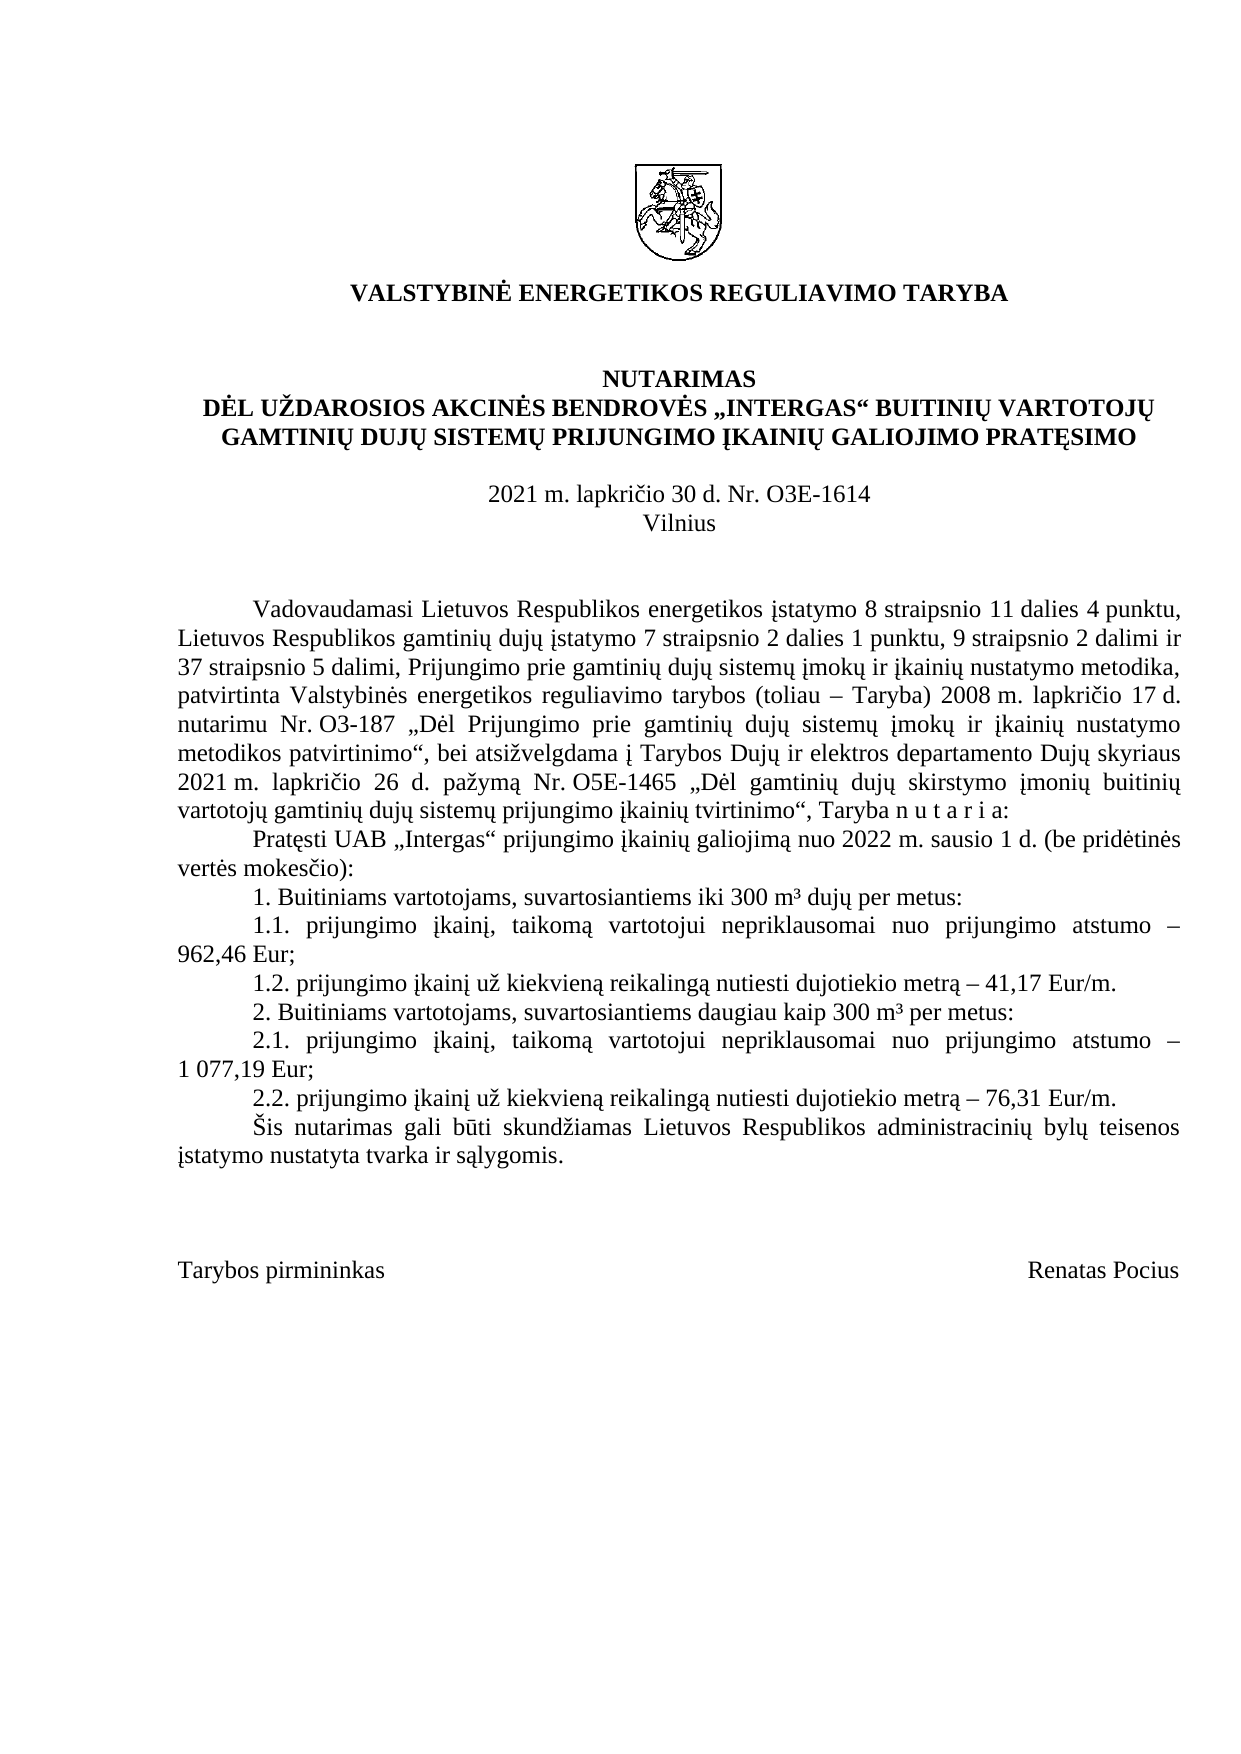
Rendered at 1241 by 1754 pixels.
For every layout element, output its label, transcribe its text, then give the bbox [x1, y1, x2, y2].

text Pratęsti UAB „Intergas“ prijungimo įkainių galiojimą nuo 2022 m. sausio 1 d. (be pridėtinės vertės mokesčio): [177, 824, 1181, 882]
text 2021 m. lapkričio 30 d. Nr. O3E-1614 [177, 479, 1181, 508]
text 2. Buitiniams vartotojams, suvartosiantiems daugiau kaip 300 m³ per metus: [177, 997, 1181, 1026]
text Vadovaudamasi Lietuvos Respublikos energetikos įstatymo 8 straipsnio 11 dalies 4 punktu, Lietuvos Respublikos gamtinių dujų įstatymo 7 straipsnio 2 dalies 1 punktu, 9 straipsnio 2 dalimi ir 37 straipsnio 5 dalimi, Prijungimo prie gamtinių dujų sistemų įmokų ir įkainių nustatymo metodika, patvirtinta Valstybinės energetikos reguliavimo tarybos (toliau – Taryba) 2008 m. lapkričio 17 d. nutarimu Nr. O3-187 „Dėl Prijungimo prie gamtinių dujų sistemų įmokų ir įkainių nustatymo metodikos patvirtinimo“, bei atsižvelgdama į Tarybos Dujų ir elektros departamento Dujų skyriaus 2021 m. lapkričio 26 d. pažymą Nr. O5E-1465 „Dėl gamtinių dujų skirstymo įmonių buitinių vartotojų gamtinių dujų sistemų prijungimo įkainių tvirtinimo“, Taryba n u t a r i a: [177, 594, 1181, 824]
text Vilnius [177, 508, 1181, 537]
text 1. Buitiniams vartotojams, suvartosiantiems iki 300 m³ dujų per metus: [177, 882, 1181, 911]
text Valstybinė energetikos reguliavimo taryba [177, 278, 1181, 307]
text NUTARIMAS [177, 364, 1181, 393]
text Tarybos pirmininkas Renatas Pocius [177, 1256, 1181, 1284]
text 2.2. prijungimo įkainį už kiekvieną reikalingą nutiesti dujotiekio metrą – 76,31 Eur/m. [177, 1083, 1181, 1112]
text 1.1. prijungimo įkainį, taikomą vartotojui nepriklausomai nuo prijungimo atstumo – 962,46 Eur; [177, 911, 1181, 968]
text 2.1. prijungimo įkainį, taikomą vartotojui nepriklausomai nuo prijungimo atstumo – 1 077,19 Eur; [177, 1026, 1181, 1083]
text 1.2. prijungimo įkainį už kiekvieną reikalingą nutiesti dujotiekio metrą – 41,17 Eur/m. [177, 968, 1181, 997]
text Dėl uždarosios akcinės bendrovės „Intergas“ buitinių vartotojų gamtinių dujų sistemų prijungimo įkainių galiojimo pratęsimo [177, 393, 1181, 451]
text Šis nutarimas gali būti skundžiamas Lietuvos Respublikos administracinių bylų teisenos įstatymo nustatyta tvarka ir sąlygomis. [177, 1112, 1181, 1169]
